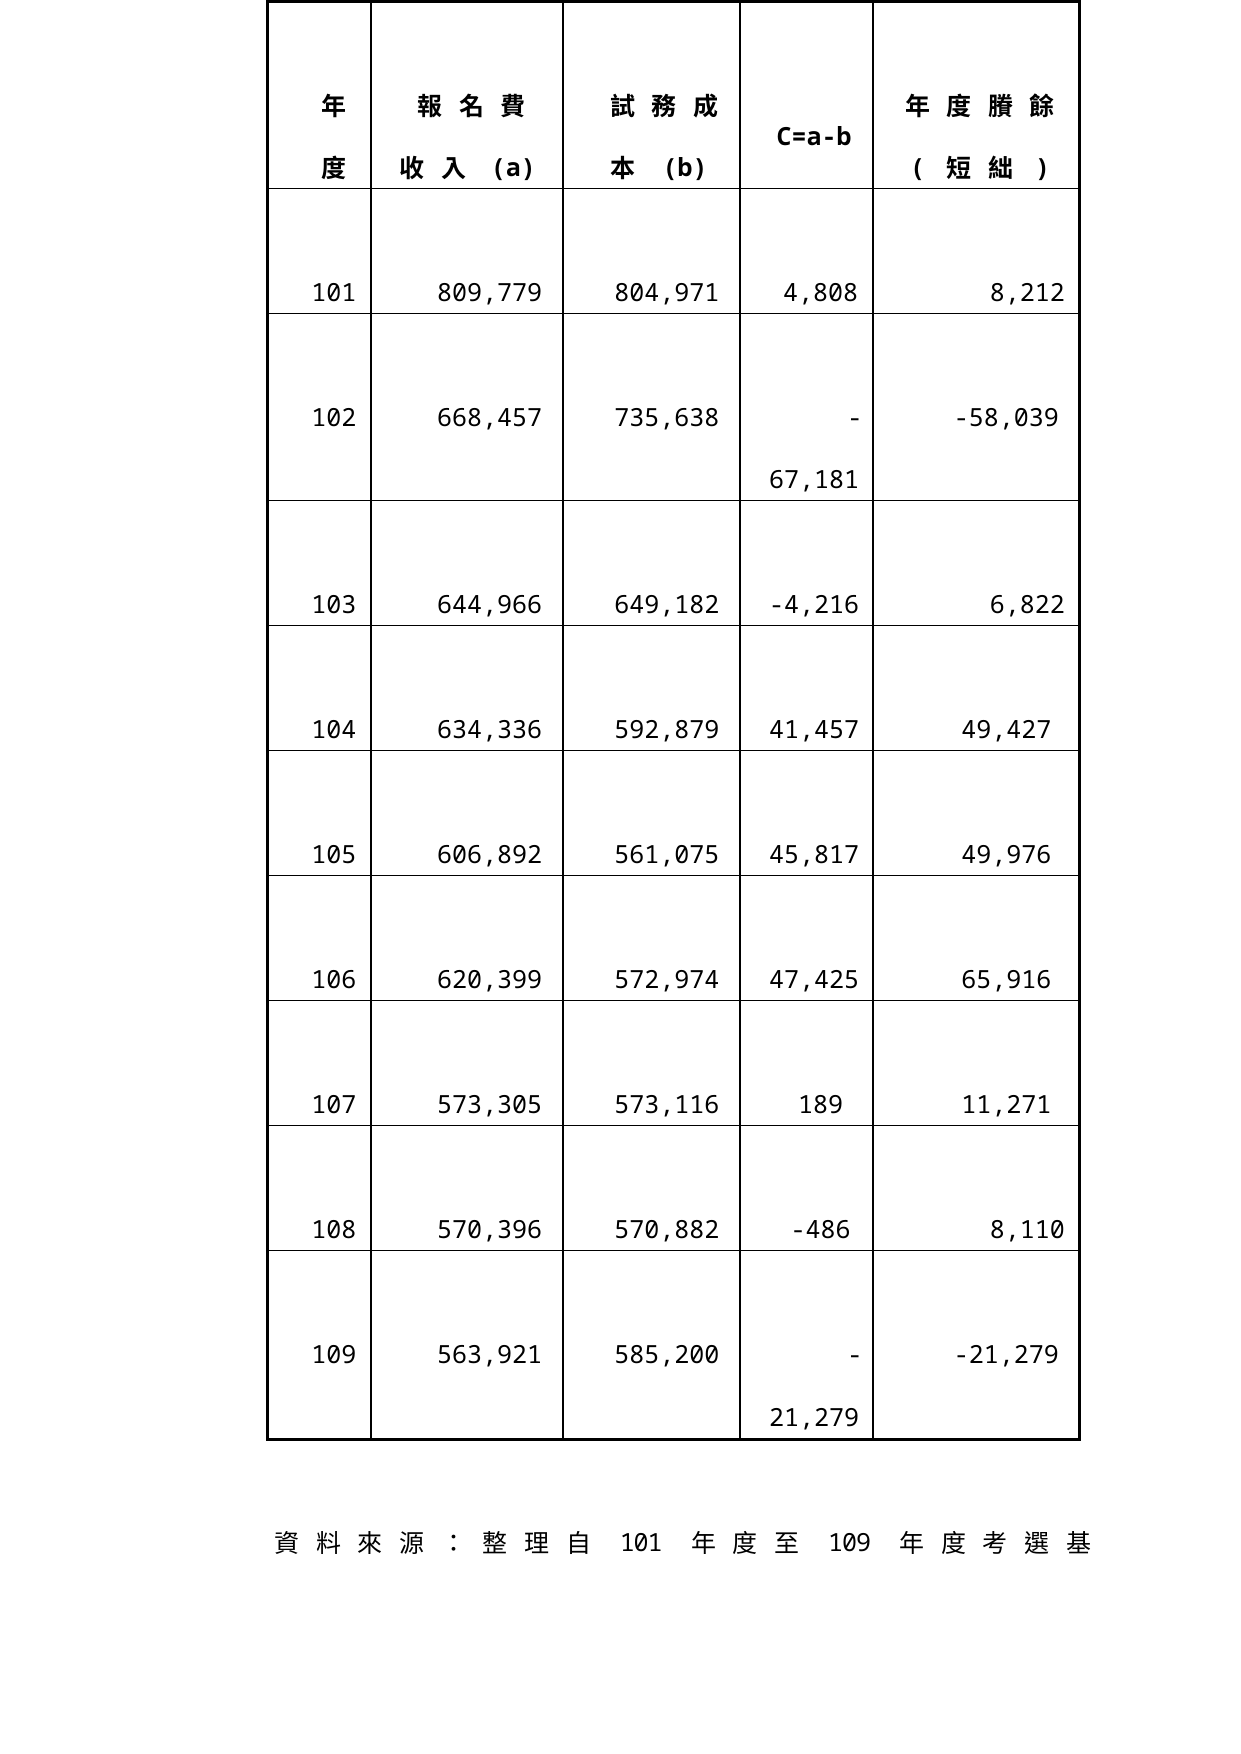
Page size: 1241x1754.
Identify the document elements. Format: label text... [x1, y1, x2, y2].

table_cell 8,212 [874, 189, 1078, 312]
table_cell 41,457 [741, 626, 872, 750]
table_cell 47,425 [741, 876, 872, 1000]
table_header 年度賸餘(短絀) [874, 3, 1078, 187]
table_cell 573,305 [372, 1001, 562, 1125]
table_cell 105 [269, 751, 370, 875]
table_cell 649,182 [564, 501, 739, 625]
table_cell 104 [269, 626, 370, 750]
table_header C=a-b [741, 3, 872, 187]
table_cell 49,976 [874, 751, 1078, 875]
table_cell 45,817 [741, 751, 872, 875]
table_cell 189 [741, 1001, 872, 1125]
table_header 試務成本(b) [564, 3, 739, 187]
table_cell 108 [269, 1126, 370, 1250]
table_cell 103 [269, 501, 370, 625]
table_cell 109 [269, 1251, 370, 1437]
table_cell 570,396 [372, 1126, 562, 1250]
table_cell 606,892 [372, 751, 562, 875]
table_cell 4,808 [741, 189, 872, 312]
table_cell 634,336 [372, 626, 562, 750]
table_cell -67,181 [741, 314, 872, 500]
table_cell 49,427 [874, 626, 1078, 750]
text 資料來源：整理自101年度至109年度考選基 [242, 1500, 1131, 1562]
table_cell 668,457 [372, 314, 562, 500]
table_cell 573,116 [564, 1001, 739, 1125]
table_cell 585,200 [564, 1251, 739, 1437]
table_cell -58,039 [874, 314, 1078, 500]
table_cell 570,882 [564, 1126, 739, 1250]
table_cell 644,966 [372, 501, 562, 625]
table_cell -486 [741, 1126, 872, 1250]
table_cell 809,779 [372, 189, 562, 312]
table_cell -4,216 [741, 501, 872, 625]
table_cell 102 [269, 314, 370, 500]
table_cell 735,638 [564, 314, 739, 500]
table_cell 8,110 [874, 1126, 1078, 1250]
table_cell 620,399 [372, 876, 562, 1000]
table_header 年度 [269, 3, 370, 187]
table_cell 65,916 [874, 876, 1078, 1000]
table_cell -21,279 [741, 1251, 872, 1437]
table_cell 106 [269, 876, 370, 1000]
table_header 報名費收入(a) [372, 3, 562, 187]
table_cell 563,921 [372, 1251, 562, 1437]
table_cell 11,271 [874, 1001, 1078, 1125]
table_cell 101 [269, 189, 370, 312]
table_cell 107 [269, 1001, 370, 1125]
table_cell -21,279 [874, 1251, 1078, 1437]
table_cell 804,971 [564, 189, 739, 312]
table_cell 572,974 [564, 876, 739, 1000]
table_cell 592,879 [564, 626, 739, 750]
table_cell 6,822 [874, 501, 1078, 625]
table_cell 561,075 [564, 751, 739, 875]
